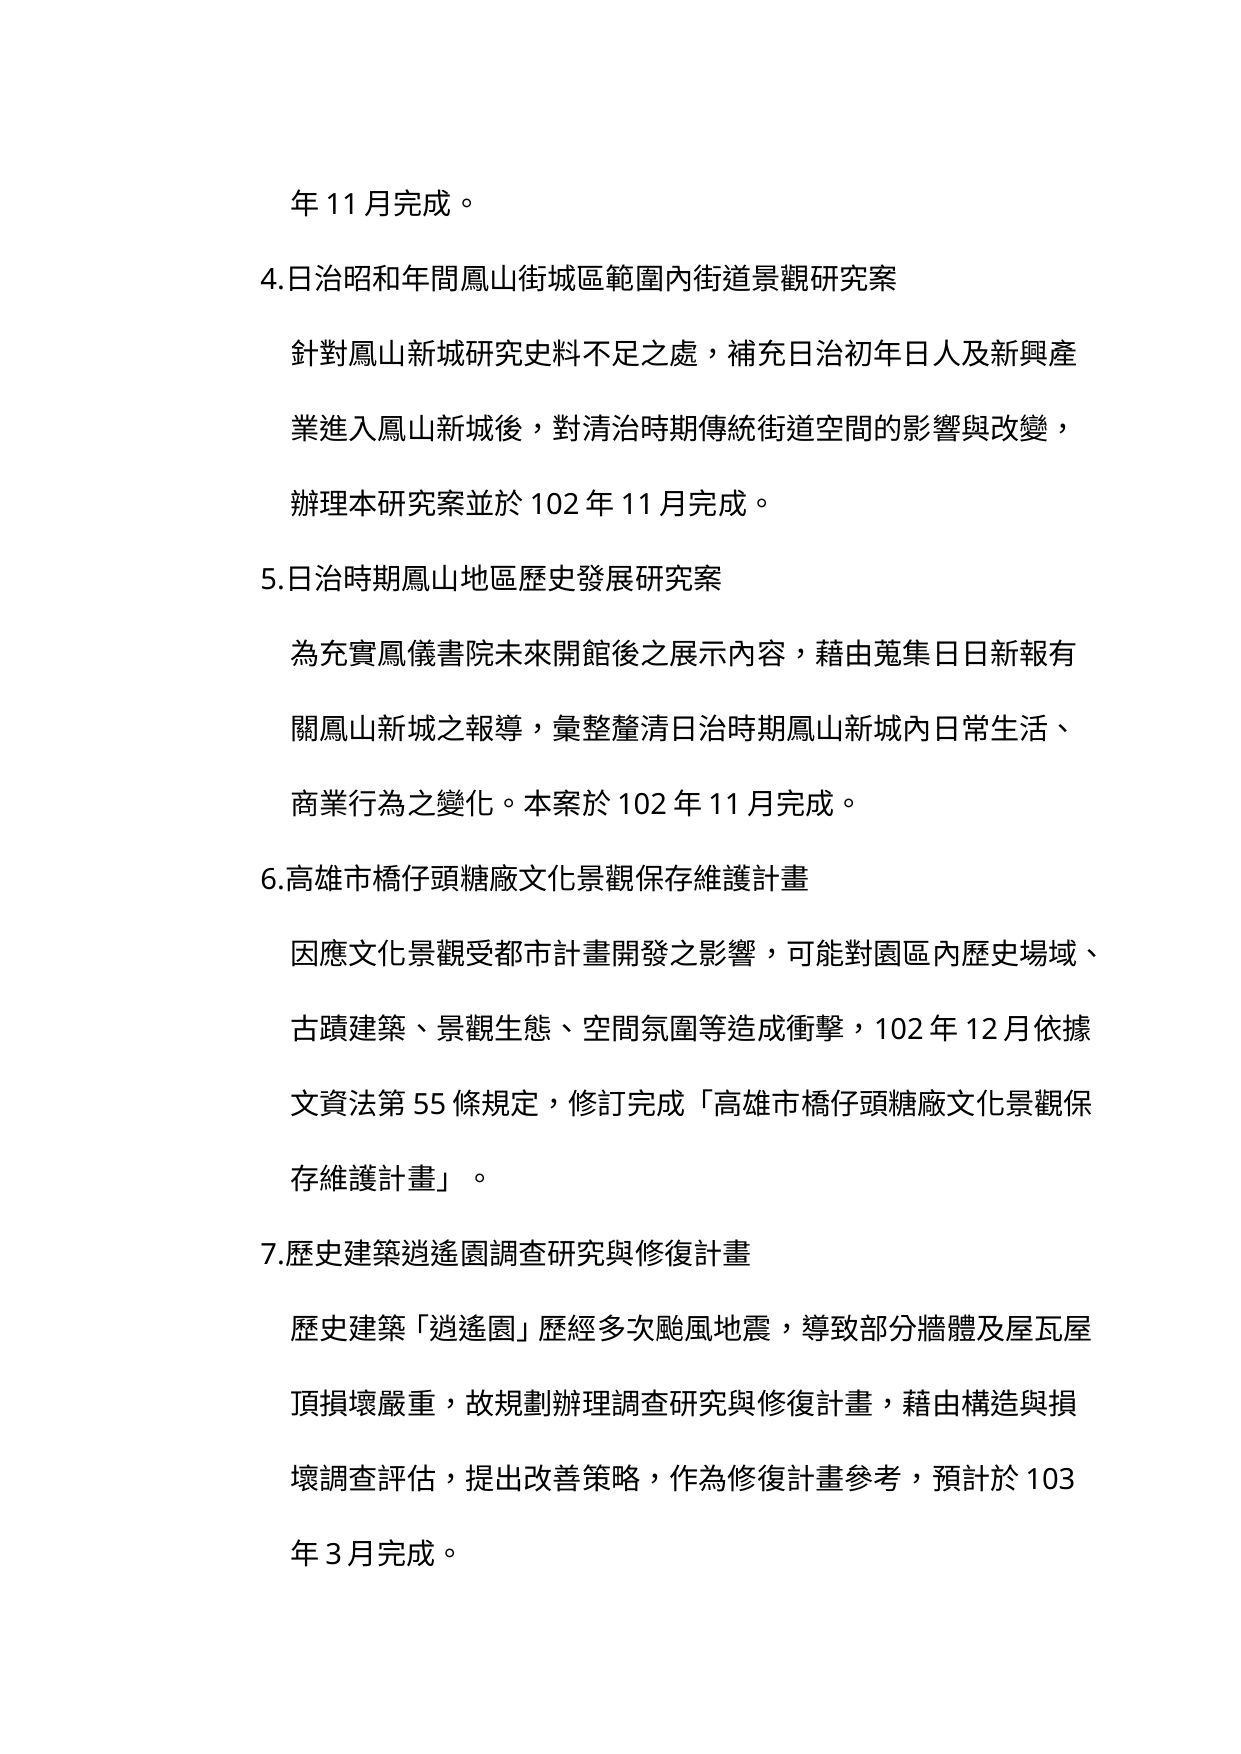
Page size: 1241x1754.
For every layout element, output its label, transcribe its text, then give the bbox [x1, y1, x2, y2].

text 4.日治昭和年間鳳山街城區範圍內街道景觀研究案 [260, 239, 1092, 314]
text 歷史建築「逍遙園」歷經多次颱風地震，導致部分牆體及屋瓦屋頂損壞嚴重，故規劃辦理調查研究與修復計畫，藉由構造與損壞調查評估，提出改善策略，作為修復計畫參考，預計於103年3月完成。 [290, 1289, 1092, 1589]
text 7.歷史建築逍遙園調查研究與修復計畫 [260, 1214, 1092, 1289]
text 因應文化景觀受都市計畫開發之影響，可能對園區內歷史場域、古蹟建築、景觀生態、空間氛圍等造成衝擊，102年12月依據文資法第55條規定，修訂完成「高雄市橋仔頭糖廠文化景觀保存維護計畫」。 [290, 914, 1092, 1214]
text 針對鳳山新城研究史料不足之處，補充日治初年日人及新興產業進入鳳山新城後，對清治時期傳統街道空間的影響與改變，辦理本研究案並於102年11月完成。 [290, 314, 1092, 539]
text 年11月完成。 [290, 164, 1092, 239]
text 為充實鳳儀書院未來開館後之展示內容，藉由蒐集日日新報有關鳳山新城之報導，彙整釐清日治時期鳳山新城內日常生活、商業行為之變化。本案於102年11月完成。 [290, 614, 1092, 839]
text 5.日治時期鳳山地區歷史發展研究案 [260, 539, 1092, 614]
text 6.高雄市橋仔頭糖廠文化景觀保存維護計畫 [260, 839, 1092, 914]
